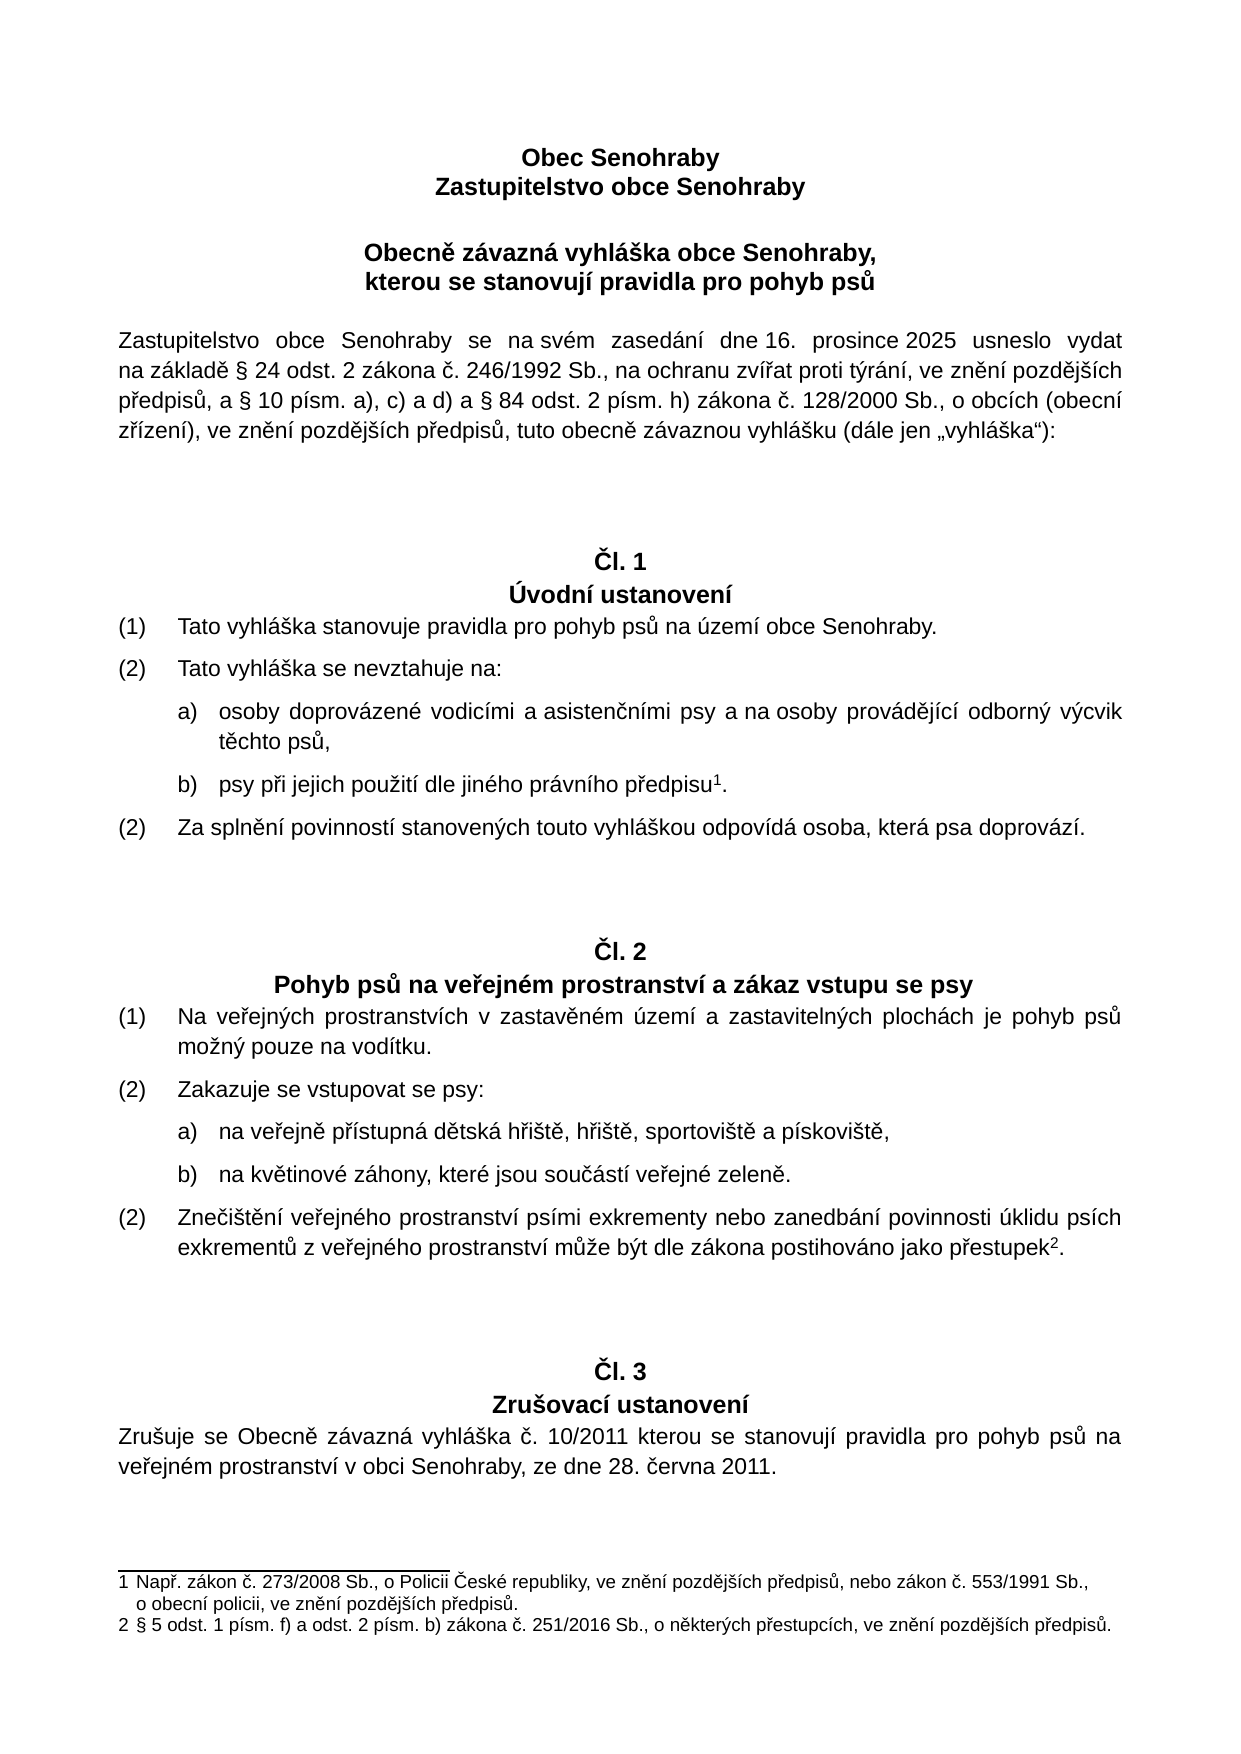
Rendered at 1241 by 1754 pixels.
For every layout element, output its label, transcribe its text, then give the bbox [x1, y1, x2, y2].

list Zakazuje se vstupovat se psy: [118, 1076, 1122, 1102]
list Tato vyhláška stanovuje pravidla pro pohyb psů na území obce Senohraby. [118, 613, 1122, 639]
list na veřejně přístupná dětská hřiště, hřiště, sportoviště a pískoviště, [177, 1118, 1122, 1145]
subtitle Čl. 3 Zrušovací ustanovení [118, 1357, 1122, 1419]
text Zrušuje se Obecně závazná vyhláška č. 10/2011 kterou se stanovují pravidla pro pohyb psů na veřejném prostranství v obci Senohraby, ze dne 28. června 2011. [118, 1423, 1122, 1479]
list Např. zákon č. 273/2008 Sb., o Policii České republiky, ve znění pozdějších předpisů, nebo zákon č. 553/1991 Sb., o obecní policii, ve znění pozdějších předpisů. [118, 1571, 1122, 1614]
text Obec Senohraby Zastupitelstvo obce Senohraby [118, 143, 1122, 201]
list Znečištění veřejného prostranství psími exkrementy nebo zanedbání povinnosti úklidu psích exkrementů z veřejného prostranství může být dle zákona postihováno jako přestupek. [118, 1204, 1122, 1260]
list Na veřejných prostranstvích v zastavěném území a zastavitelných plochách je pohyb psů možný pouze na vodítku. [118, 1003, 1122, 1059]
list psy při jejich použití dle jiného právního předpisu. [177, 771, 1122, 797]
subtitle Čl. 2 Pohyb psů na veřejném prostranství a zákaz vstupu se psy [118, 937, 1122, 998]
subtitle Čl. 1 Úvodní ustanovení [118, 547, 1122, 608]
list na květinové záhony, které jsou součástí veřejné zeleně. [177, 1161, 1122, 1187]
list Za splnění povinností stanovených touto vyhláškou odpovídá osoba, která psa doprovází. [118, 814, 1122, 840]
subtitle Obecně závazná vyhláška obce Senohraby, kterou se stanovují pravidla pro pohyb psů [118, 238, 1122, 295]
list § 5 odst. 1 písm. f) a odst. 2 písm. b) zákona č. 251/2016 Sb., o některých přestupcích, ve znění pozdějších předpisů. [118, 1614, 1122, 1635]
list osoby doprovázené vodicími a asistenčními psy a na osoby provádějící odborný výcvik těchto psů, [177, 698, 1122, 755]
list Tato vyhláška se nevztahuje na: [118, 655, 1122, 682]
text Zastupitelstvo obce Senohraby se na svém zasedání dne 16. prosince 2025 usneslo vydat na základě § 24 odst. 2 zákona č. 246/1992 Sb., na ochranu zvířat proti týrání, ve znění pozdějších předpisů, a § 10 písm. a), c) a d) a § 84 odst. 2 písm. h) zákona č. 128/2000 Sb., o obcích (obecní zřízení), ve znění pozdějších předpisů, tuto obecně závaznou vyhlášku (dále jen „vyhláška“): [118, 327, 1122, 444]
